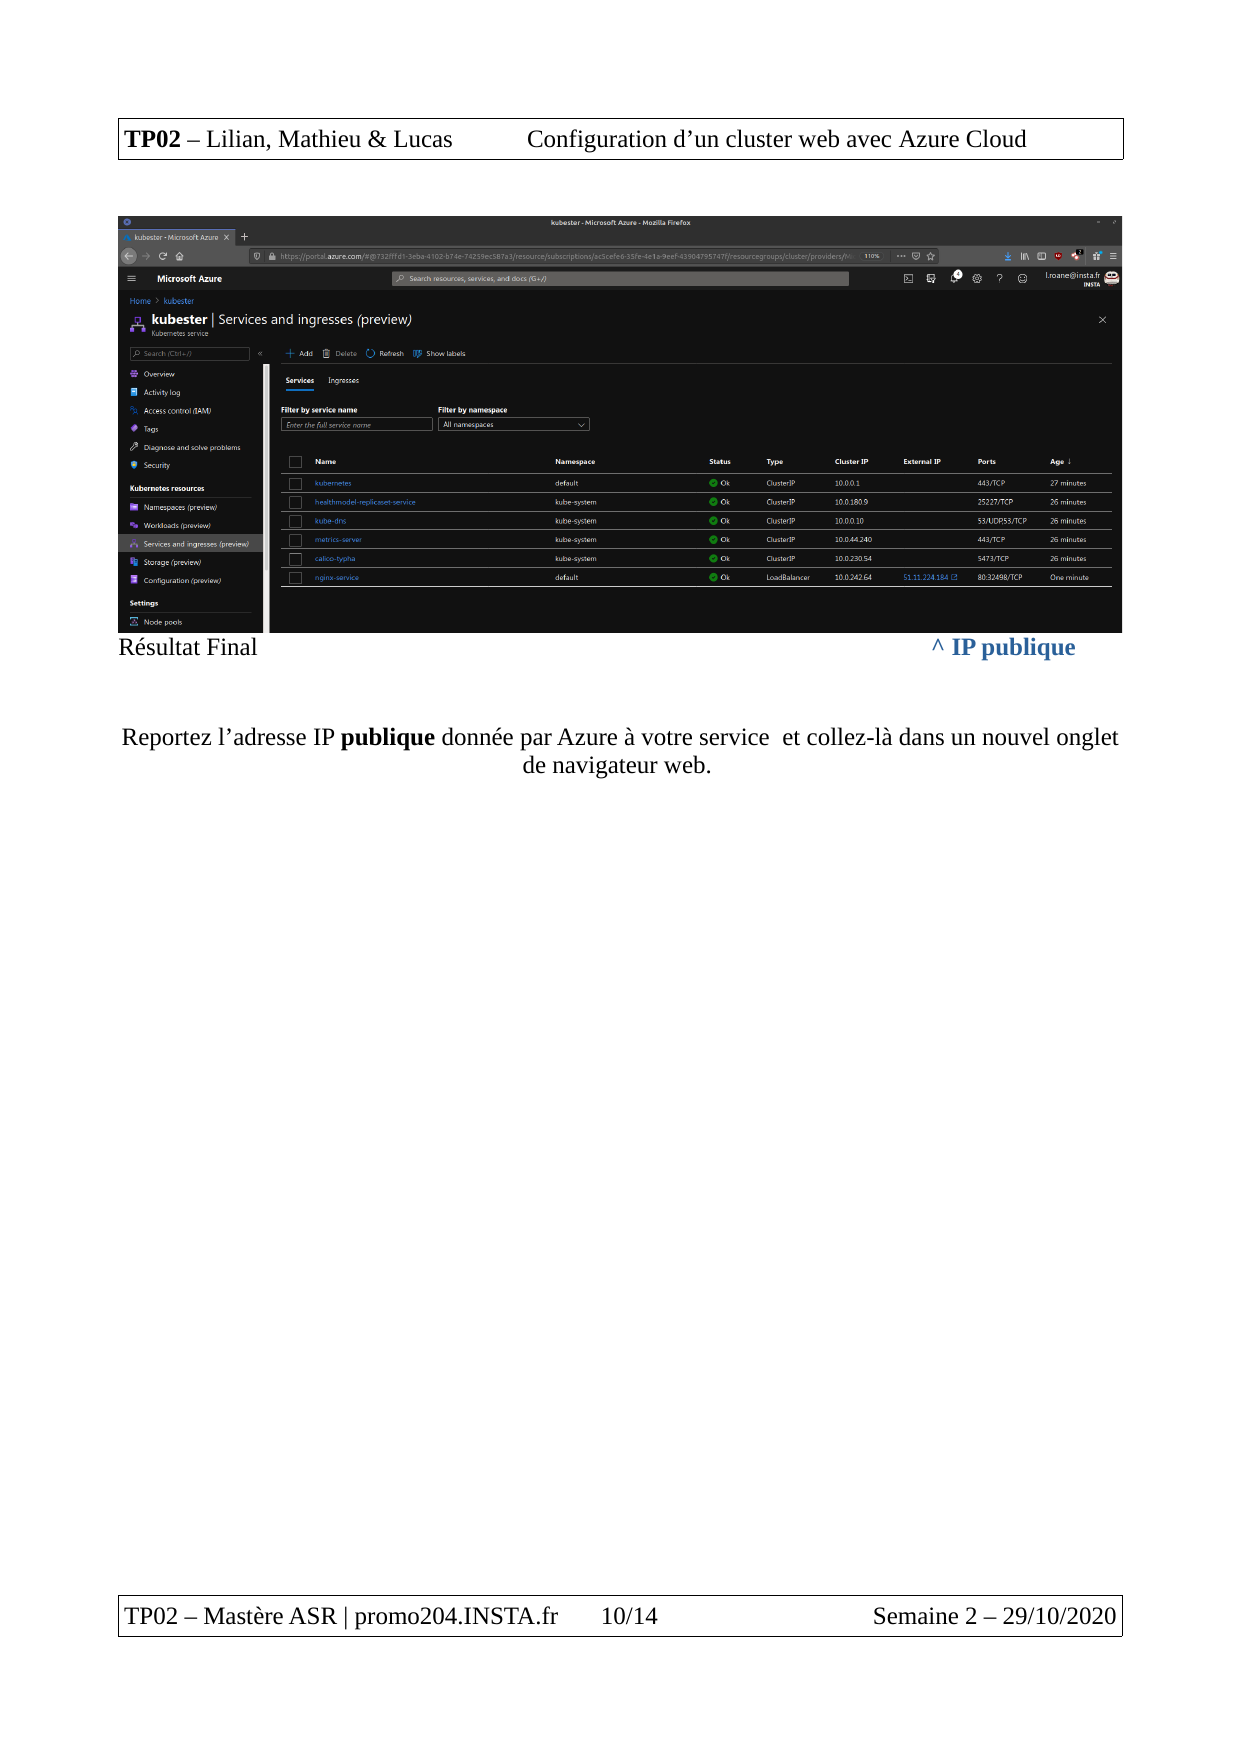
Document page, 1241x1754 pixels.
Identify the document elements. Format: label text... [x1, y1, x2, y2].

text Résultat Final ^ IP publique [118, 633, 1122, 661]
picture [118, 216, 1123, 633]
text Reportez l’adresse IP publique donnée par Azure à votre service et collez-là dans un nouvel onglet de navigateur web. [118, 722, 1122, 779]
